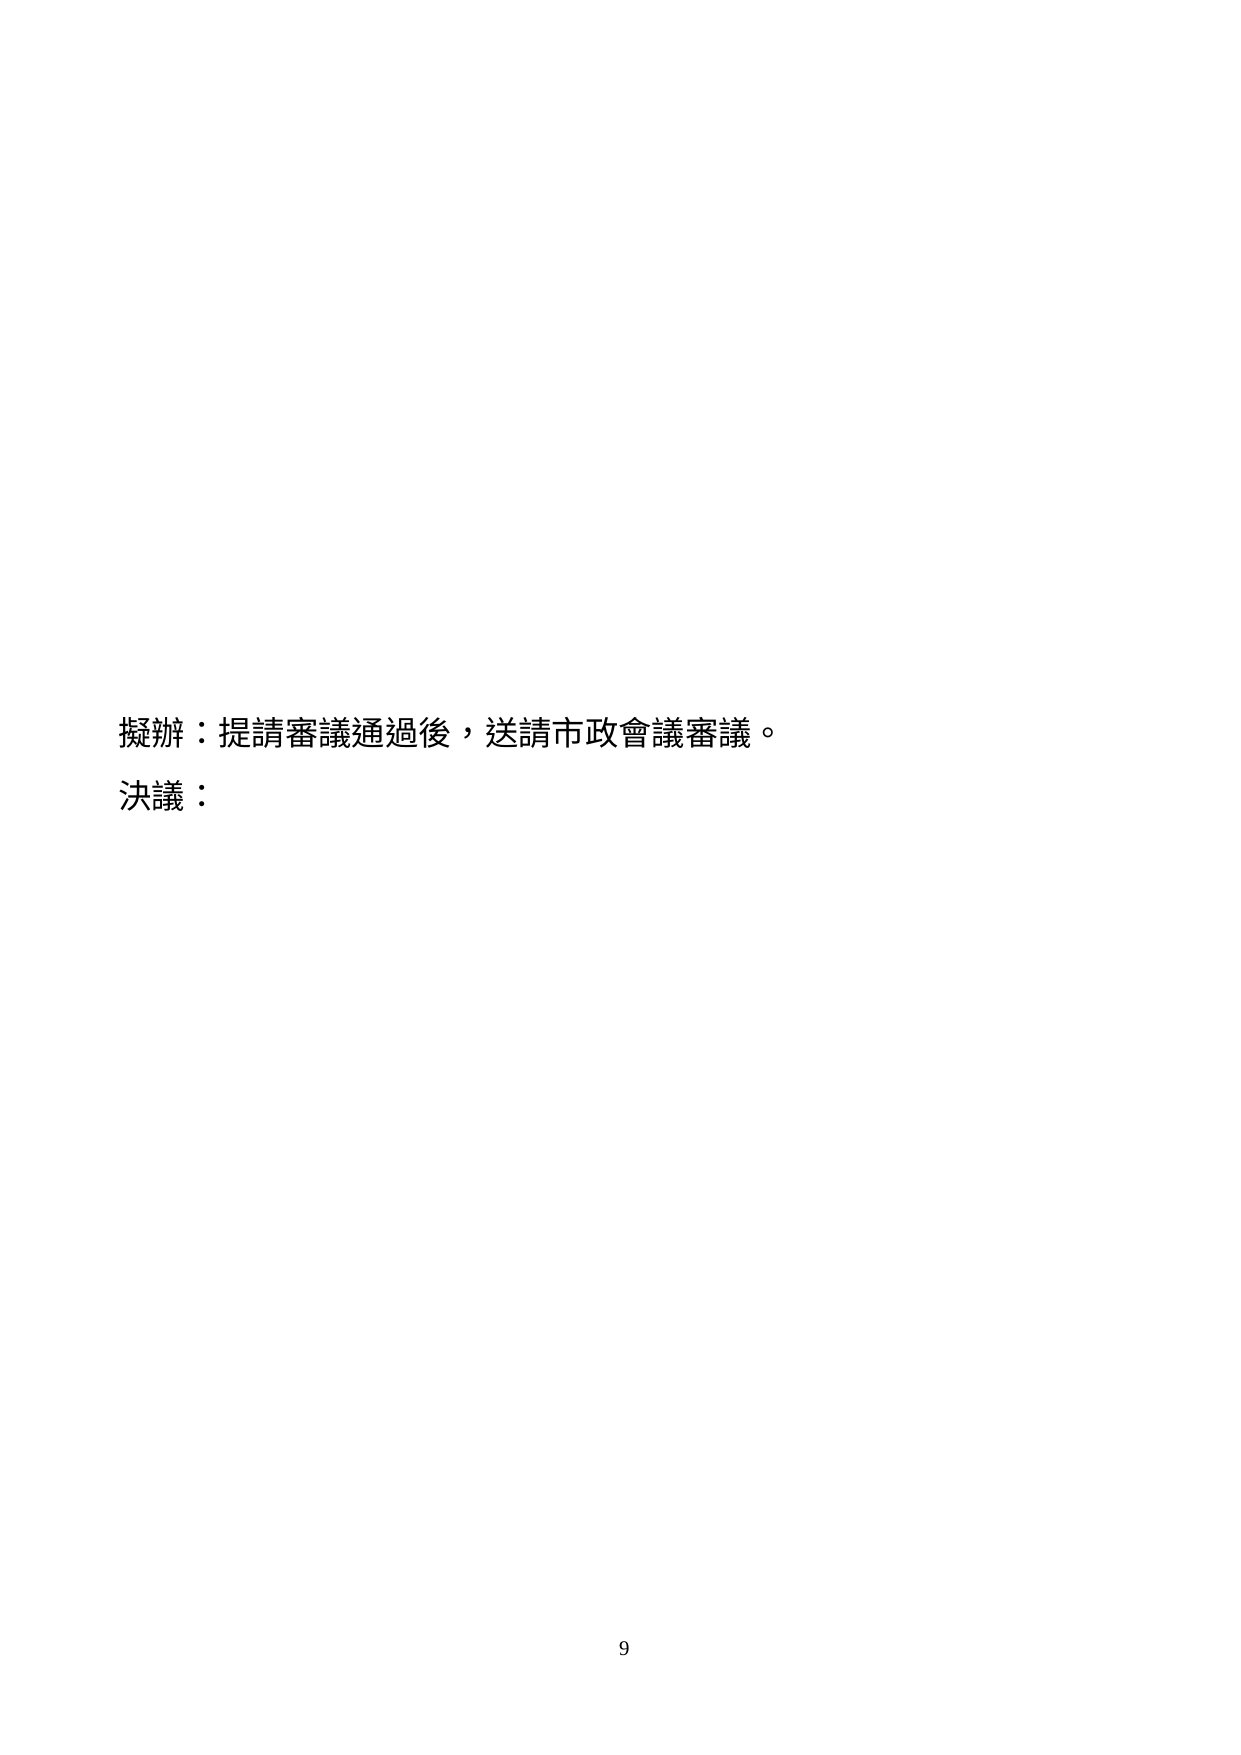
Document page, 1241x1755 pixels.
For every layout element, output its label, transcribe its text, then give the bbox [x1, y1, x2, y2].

text 擬辦：提請審議通過後，送請市政會議審議。 [118, 689, 1122, 752]
text 決議： [118, 752, 1122, 814]
